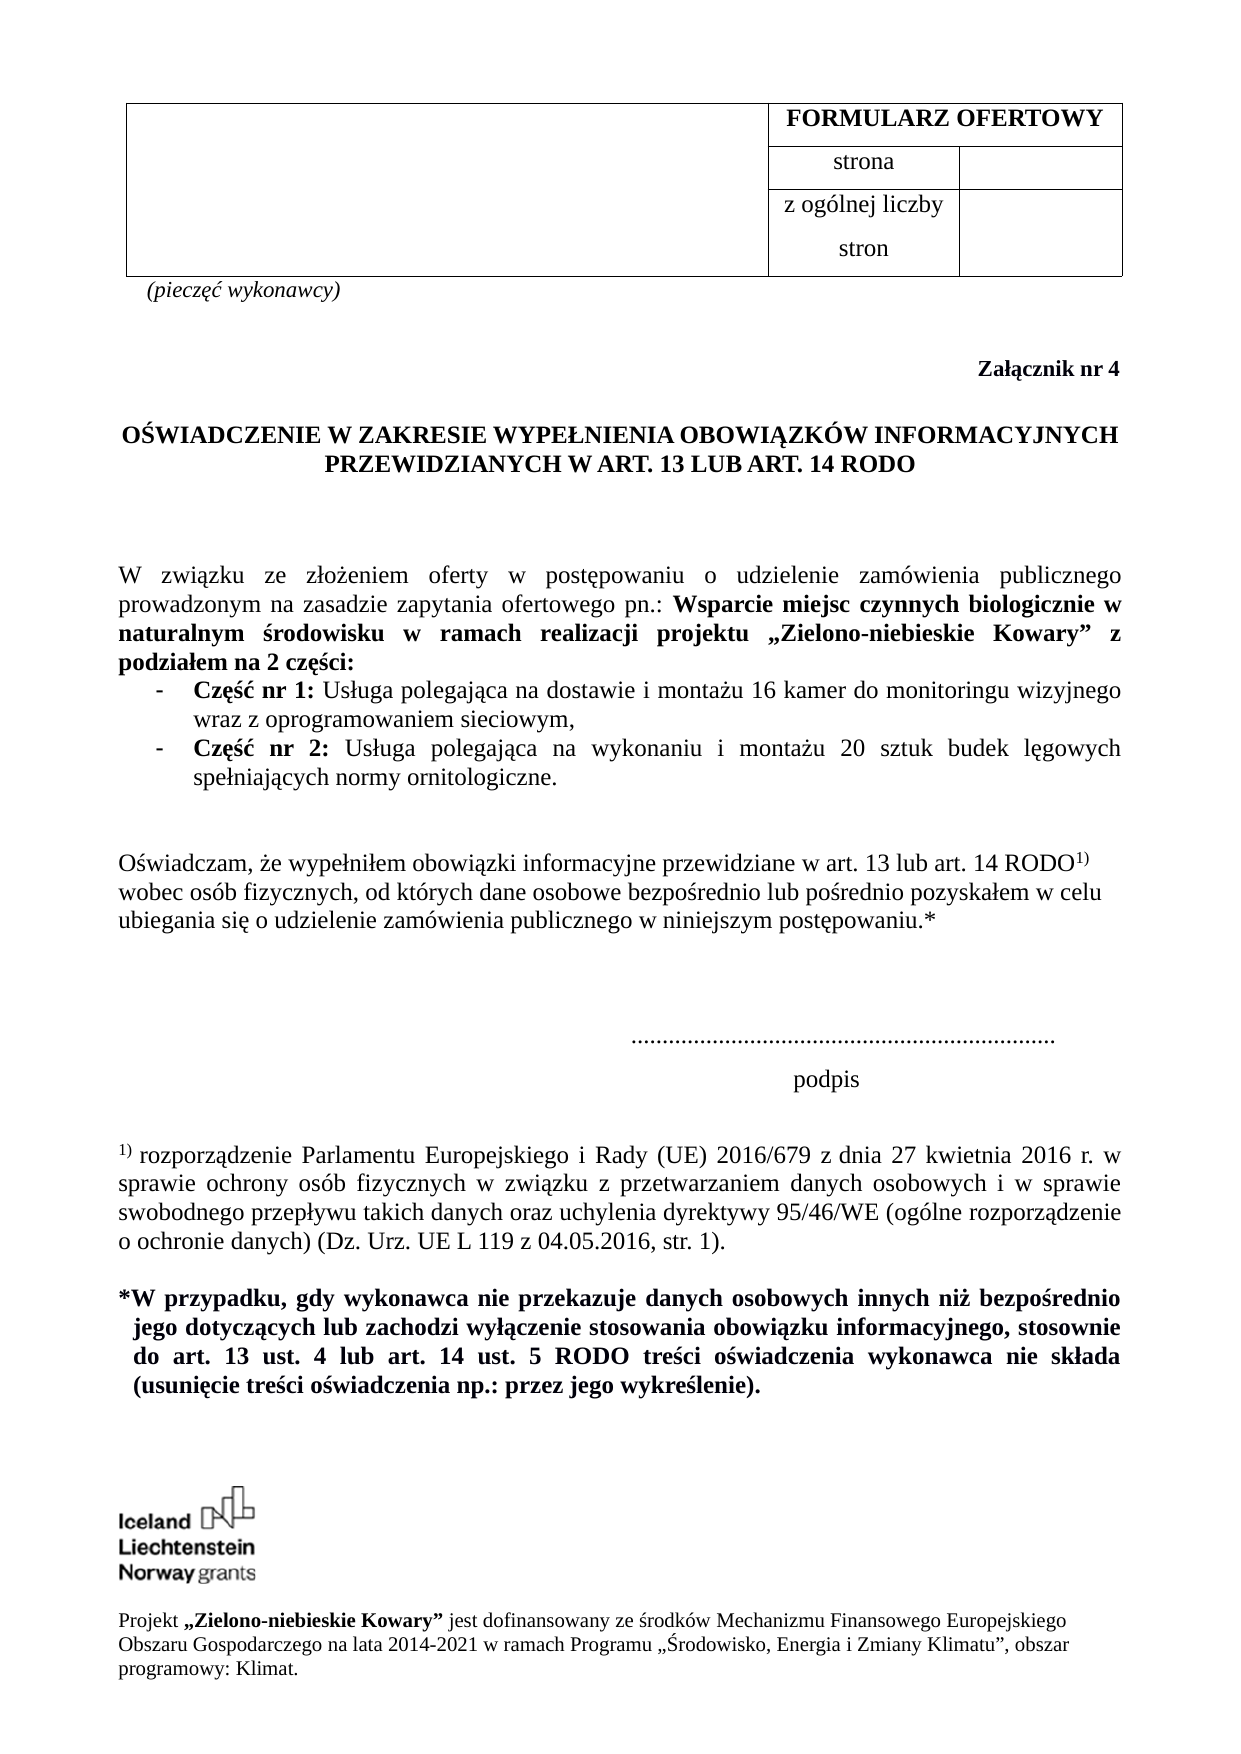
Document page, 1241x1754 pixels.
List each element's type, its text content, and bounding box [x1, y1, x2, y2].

text 1) rozporządzenie Parlamentu Europejskiego i Rady (UE) 2016/679 z dnia 27 kwietnia 2016 r. w sprawie ochrony osób fizycznych w związku z przetwarzaniem danych osobowych i w sprawie swobodnego przepływu takich danych oraz uchylenia dyrektywy 95/46/WE (ogólne rozporządzenie o ochronie danych) (Dz. Urz. UE L 119 z 04.05.2016, str. 1). [118, 1140, 1122, 1255]
picture [118, 1486, 256, 1584]
text *W przypadku, gdy wykonawca nie przekazuje danych osobowych innych niż bezpośrednio jego dotyczących lub zachodzi wyłączenie stosowania obowiązku informacyjnego, stosownie do art. 13 ust. 4 lub art. 14 ust. 5 RODO treści oświadczenia wykonawca nie składa (usunięcie treści oświadczenia np.: przez jego wykreślenie). [118, 1283, 1122, 1398]
text Oświadczam, że wypełniłem obowiązki informacyjne przewidziane w art. 13 lub art. 14 RODO1) wobec osób fizycznych, od których dane osobowe bezpośrednio lub pośrednio pozyskałem w celu ubiegania się o udzielenie zamówienia publicznego w niniejszym postępowaniu.* [118, 848, 1122, 934]
text .................................................................... [118, 1021, 1122, 1049]
text Załącznik nr 4 [118, 355, 1122, 382]
list Część nr 1: Usługa polegająca na dostawie i montażu 16 kamer do monitoringu wizyjnego wraz z oprogramowaniem sieciowym, [156, 676, 1122, 733]
text OŚWIADCZENIE W ZAKRESIE WYPEŁNIENIA OBOWIĄZKÓW INFORMACYJNYCH PRZEWIDZIANYCH W ART. 13 LUB ART. 14 RODO [118, 421, 1122, 478]
text W związku ze złożeniem oferty w postępowaniu o udzielenie zamówienia publicznego prowadzonym na zasadzie zapytania ofertowego pn.: Wsparcie miejsc czynnych biologicznie w naturalnym środowisku w ramach realizacji projektu „Zielono-niebieskie Kowary” z podziałem na 2 części: [118, 561, 1122, 676]
list Część nr 2: Usługa polegająca na wykonaniu i montażu 20 sztuk budek lęgowych spełniających normy ornitologiczne. [156, 733, 1122, 791]
text podpis [118, 1064, 1122, 1092]
